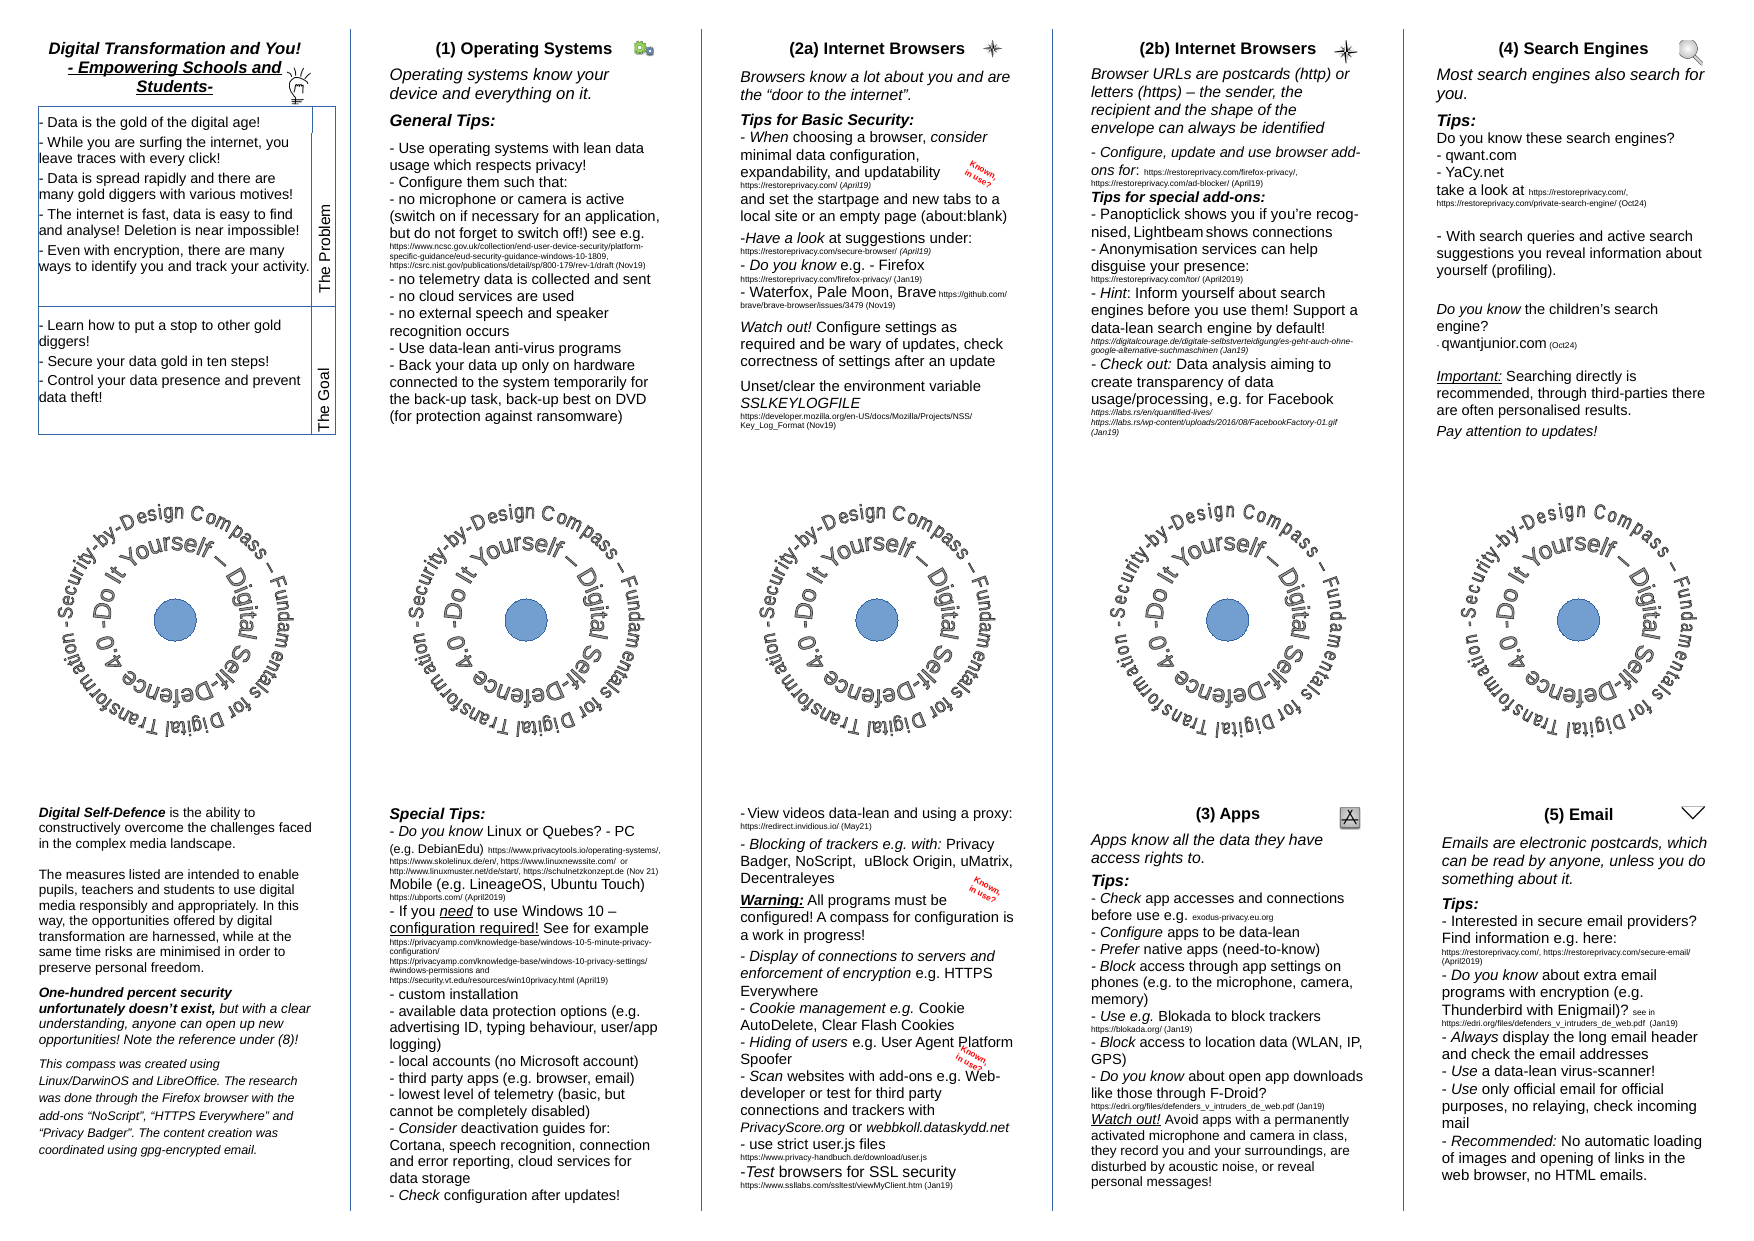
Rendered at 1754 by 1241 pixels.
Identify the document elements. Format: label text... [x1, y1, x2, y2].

text https://csrc.nist.gov/publications/detail/sp/800-179/rev-1/draft (Nov19) [389, 261, 663, 271]
text General Tips: [389, 110, 663, 129]
text Apps know all the data they have access rights to. [1091, 830, 1365, 867]
text Special Tips: [389, 804, 663, 822]
text - third party apps (e.g. browser, email) [389, 1069, 663, 1086]
text - Use only official email for official purposes, no relaying, check incoming mail [1442, 1080, 1716, 1132]
text take a look at https://restoreprivacy.com/, https://restoreprivacy.com/private-search-engine/ (Oct24) [1436, 181, 1710, 208]
text This compass was created using Linux/DarwinOS and LibreOffice. The research was done through the Firefox browser with the add-ons “NoScript”, “HTTPS Everywhere” and “Privacy Badger”. The content creation was coordinated using gpg-encrypted email. [38, 1057, 312, 1157]
text Tips: [1091, 872, 1365, 890]
text and set the startpage and new tabs to a local site or an empty page (about:blank) [740, 190, 1014, 224]
text https://www.ssllabs.com/ssltest/viewMyClient.htm (Jan19) [740, 1181, 1014, 1190]
text https://www.privacy-handbuch.de/download/user.js [740, 1153, 1014, 1162]
text - Configure apps to be data-lean [1091, 924, 1365, 941]
text https://labs.rs/en/quantified-lives/ https://labs.rs/wp-content/uploads/2016/08/FacebookFactory-01.gif (Jan19) [1091, 408, 1365, 437]
text Unset/clear the environment variable [740, 377, 1014, 394]
text Tips: [1442, 894, 1716, 913]
text Tips for special add-ons: [1091, 188, 1365, 206]
text - available data protection options (e.g. advertising ID, typing behaviour, user/app logging) [389, 1002, 663, 1052]
text - Use e.g. Blokada to block trackers https://blokada.org/ (Jan19) [1091, 1008, 1365, 1034]
text - View videos data-lean and using a proxy: [740, 804, 1014, 821]
text - Secure your data gold in ten steps! [39, 353, 311, 369]
text - Empowering Schools and Students- [38, 58, 312, 96]
text (2b) Internet Browsers [1091, 38, 1365, 58]
text - Hint: Inform yourself about search engines before you use them! Support a data-lean search engine by default! [1091, 284, 1365, 336]
text - The internet is fast, data is easy to find and analyse! Deletion is near impossible! [39, 206, 311, 239]
text - local accounts (no Microsoft account) [389, 1052, 663, 1069]
text - Prefer native apps (need-to-know) [1091, 941, 1365, 957]
text Do you know these search engines? [1436, 129, 1710, 147]
text - Do you know Linux or Quebes? - PC (e.g. DebianEdu) https://www.privacytools.io/operating-systems/, https://www.skolelinux.de/en/, https://www.linuxnewssite.com/ or http://www.linuxmuster.net/de/start/, https://schulnetzkonzept.de (Nov 21) [389, 822, 663, 876]
text -Have a look at suggestions under: https://restoreprivacy.com/secure-browser/ (April19) [740, 229, 1014, 256]
text - Use operating systems with lean data usage which respects privacy! [389, 139, 663, 173]
text (1) Operating Systems [389, 38, 663, 58]
text Digital Self-Defence is the ability to constructively overcome the challenges faced in the complex media landscape. [38, 804, 312, 851]
text Tips for Basic Security: [740, 111, 1014, 128]
text - no cloud services are used [389, 288, 663, 305]
text https://digitalcourage.de/digitale-selbstverteidigung/es-geht-auch-ohne-google-alternative-suchmaschinen (Jan19) [1091, 336, 1365, 356]
text https://www.ncsc.gov.uk/collection/end-user-device-security/platform-specific-guidance/eud-security-guidance-windows-10-1809, [389, 242, 663, 261]
text - When choosing a browser, consider minimal data configuration, expandability, and updatability [740, 128, 1014, 180]
text https://developer.mozilla.org/en-US/docs/Mozilla/Projects/NSS/Key_Log_Format (Nov19) [740, 411, 1014, 431]
text - Block access to location data (WLAN, IP, GPS) [1091, 1034, 1365, 1068]
text (2a) Internet Browsers [740, 38, 1014, 58]
text brave/brave-browser/issues/3479 (Nov19) [740, 301, 1014, 311]
text Important: Searching directly is recommended, through third-parties there are often personalised results. [1436, 368, 1710, 418]
picture [1682, 807, 1704, 823]
text Warning: All programs must be configured! A compass for configuration is a work in progress! [740, 892, 1014, 943]
text - Do you know about open app downloads like those through F-Droid? https://edri.org/files/defenders_v_intruders_de_web.pdf (Jan19) [1091, 1068, 1365, 1111]
text - Always display the long email header and check the email addresses [1442, 1028, 1716, 1063]
text - Configure them such that: [389, 173, 663, 190]
text One-hundred percent security unfortunately doesn’t exist, but with a clear understanding, anyone can open up new opportunities! Note the reference under (8)! [38, 985, 312, 1047]
text - Do you know about extra email programs with encryption (e.g. Thunderbird with Enigmail)? see in https://edri.org/files/defenders_v_intruders_de_web.pdf (Jan19) [1442, 967, 1716, 1028]
text - Recommended: No automatic loading of images and opening of links in the web browser, no HTML emails. [1442, 1132, 1716, 1184]
text Operating systems know your device and everything on it. [389, 65, 663, 103]
text - use strict user.js files [740, 1136, 1014, 1153]
text - Block access through app settings on phones (e.g. to the microphone, camera, memory) [1091, 957, 1365, 1008]
text - no microphone or camera is active (switch on if necessary for an application, but do not forget to switch off!) see e.g. [389, 190, 663, 242]
text - Hiding of users e.g. User Agent Platform Spoofer [740, 1033, 1014, 1067]
picture [286, 68, 310, 104]
picture [1340, 808, 1360, 829]
text - Data is the gold of the digital age! [39, 114, 312, 131]
text - no external speech and speaker recognition occurs [389, 305, 663, 339]
text - Use data-lean anti-virus programs [389, 339, 663, 356]
text Do you know the children’s search engine? [1436, 301, 1710, 334]
text - Waterfox, Pale Moon, Brave https://github.com/ [740, 284, 1014, 301]
text Watch out! Configure settings as required and be wary of updates, check correctness of settings after an update [740, 318, 1014, 370]
text - Check app accesses and connections before use e.g. exodus-privacy.eu.org [1091, 890, 1365, 924]
text - Scan websites with add-ons e.g. Web-developer or test for third party connections and trackers with PrivacyScore.org or webbkoll.dataskydd.net [740, 1067, 1014, 1136]
text - If you need to use Windows 10 – configuration required! See for example https://privacyamp.com/knowledge-base/windows-10-5-minute-privacy-configuration/ [389, 902, 663, 956]
text - qwantjunior.com (Oct24) [1436, 334, 1710, 351]
text https://redirect.invidious.io/ (May21) [740, 821, 1014, 831]
text https://restoreprivacy.com/tor/ (April2019) [1091, 275, 1365, 284]
text https://restoreprivacy.com/ (April19) [740, 180, 1014, 190]
text - lowest level of telemetry (basic, but cannot be completely disabled) [389, 1086, 663, 1119]
text Watch out! Avoid apps with a permanently activated microphone and camera in class, they record you and your surroundings, are disturbed by acoustic noise, or reveal personal messages! [1091, 1111, 1365, 1190]
text - Consider deactivation guides for: Cortana, speech recognition, connection and error reporting, cloud services for data storage [389, 1119, 663, 1187]
text - Panopticlick shows you if you’re recog­nised, Lightbeam shows connections [1091, 206, 1365, 240]
text - Data is spread rapidly and there are many gold diggers with various motives! [39, 169, 311, 203]
text - YaCy.net [1436, 164, 1710, 181]
text (3) Apps [1091, 804, 1365, 823]
text - Display of connections to servers and enforcement of encryption e.g. HTTPS Everywhere [740, 948, 1014, 999]
text - Learn how to put a stop to other gold diggers! [39, 317, 311, 350]
text - Check configuration after updates! [389, 1187, 663, 1203]
text Pay attention to updates! [1436, 423, 1710, 440]
text - Control your data presence and prevent data theft! [39, 372, 311, 405]
text - Blocking of trackers e.g. with: Privacy Badger, NoScript, uBlock Origin, uMatrix, Decentraleyes [740, 836, 1014, 887]
text - Anonymisation services can help disguise your presence: [1091, 240, 1365, 275]
text Browsers know a lot about you and are the “door to the internet”. [740, 67, 1014, 103]
text Tips: [1436, 110, 1710, 129]
text Browser URLs are postcards (http) or letters (https) – the sender, the recipient and the shape of the envelope can always be identified [1091, 65, 1365, 137]
text - Use a data-lean virus-scanner! [1442, 1063, 1716, 1080]
text - While you are surfing the internet, you leave traces with every click! [39, 133, 311, 167]
text - qwant.com [1436, 147, 1710, 164]
text Mobile (e.g. LineageOS, Ubuntu Touch) https://ubports.com/ (April2019) [389, 876, 663, 902]
text - Check out: Data analysis aiming to create transparency of data usage/processing, e.g. for Facebook [1091, 356, 1365, 408]
text The measures listed are intended to enable pupils, teachers and students to use digital media responsibly and appropriately. In this way, the opportunities offered by digital transformation are harnessed, while at the same time risks are minimised in order to preserve personal freedom. [38, 867, 312, 975]
text - no telemetry data is collected and sent [389, 271, 663, 288]
text - Cookie management e.g. Cookie AutoDelete, Clear Flash Cookies [740, 999, 1014, 1033]
text - Interested in secure email providers? Find information e.g. here: https://restoreprivacy.com/, https://restoreprivacy.com/secure-email/ (April2019) [1442, 913, 1716, 967]
text Emails are electronic postcards, which can be read by anyone, unless you do something about it. [1442, 833, 1716, 887]
text https://privacyamp.com/knowledge-base/windows-10-privacy-settings/#windows-permissions and https://security.vt.edu/resources/win10privacy.html (April19) [389, 956, 663, 985]
text - Configure, update and use browser add-ons for: https://restoreprivacy.com/firefox-privacy/, https://restoreprivacy.com/ad-blocker/ (April19) [1091, 144, 1365, 188]
text - With search queries and active search suggestions you reveal information about yourself (profiling). [1436, 226, 1710, 278]
picture [984, 41, 1001, 57]
text - Back your data up only on hardware connected to the system temporarily for the back-up task, back-up best on DVD (for protection against ransomware) [389, 356, 663, 424]
text (4) Search Engines [1436, 38, 1710, 58]
text - Do you know e.g. - Firefox https://restoreprivacy.com/firefox-privacy/ (Jan19) [740, 256, 1014, 284]
text (5) Email [1442, 804, 1716, 824]
picture [1680, 41, 1703, 65]
text - Even with encryption, there are many ways to identify you and track your activity. [39, 242, 311, 275]
text Digital Transformation and You! [38, 38, 312, 58]
text - custom installation [389, 985, 663, 1002]
text SSLKEYLOGFILE [740, 394, 1014, 411]
text Most search engines also search for you. [1436, 65, 1710, 103]
picture [635, 41, 653, 59]
text -Test browsers for SSL security [740, 1162, 1014, 1181]
picture [1335, 41, 1357, 63]
